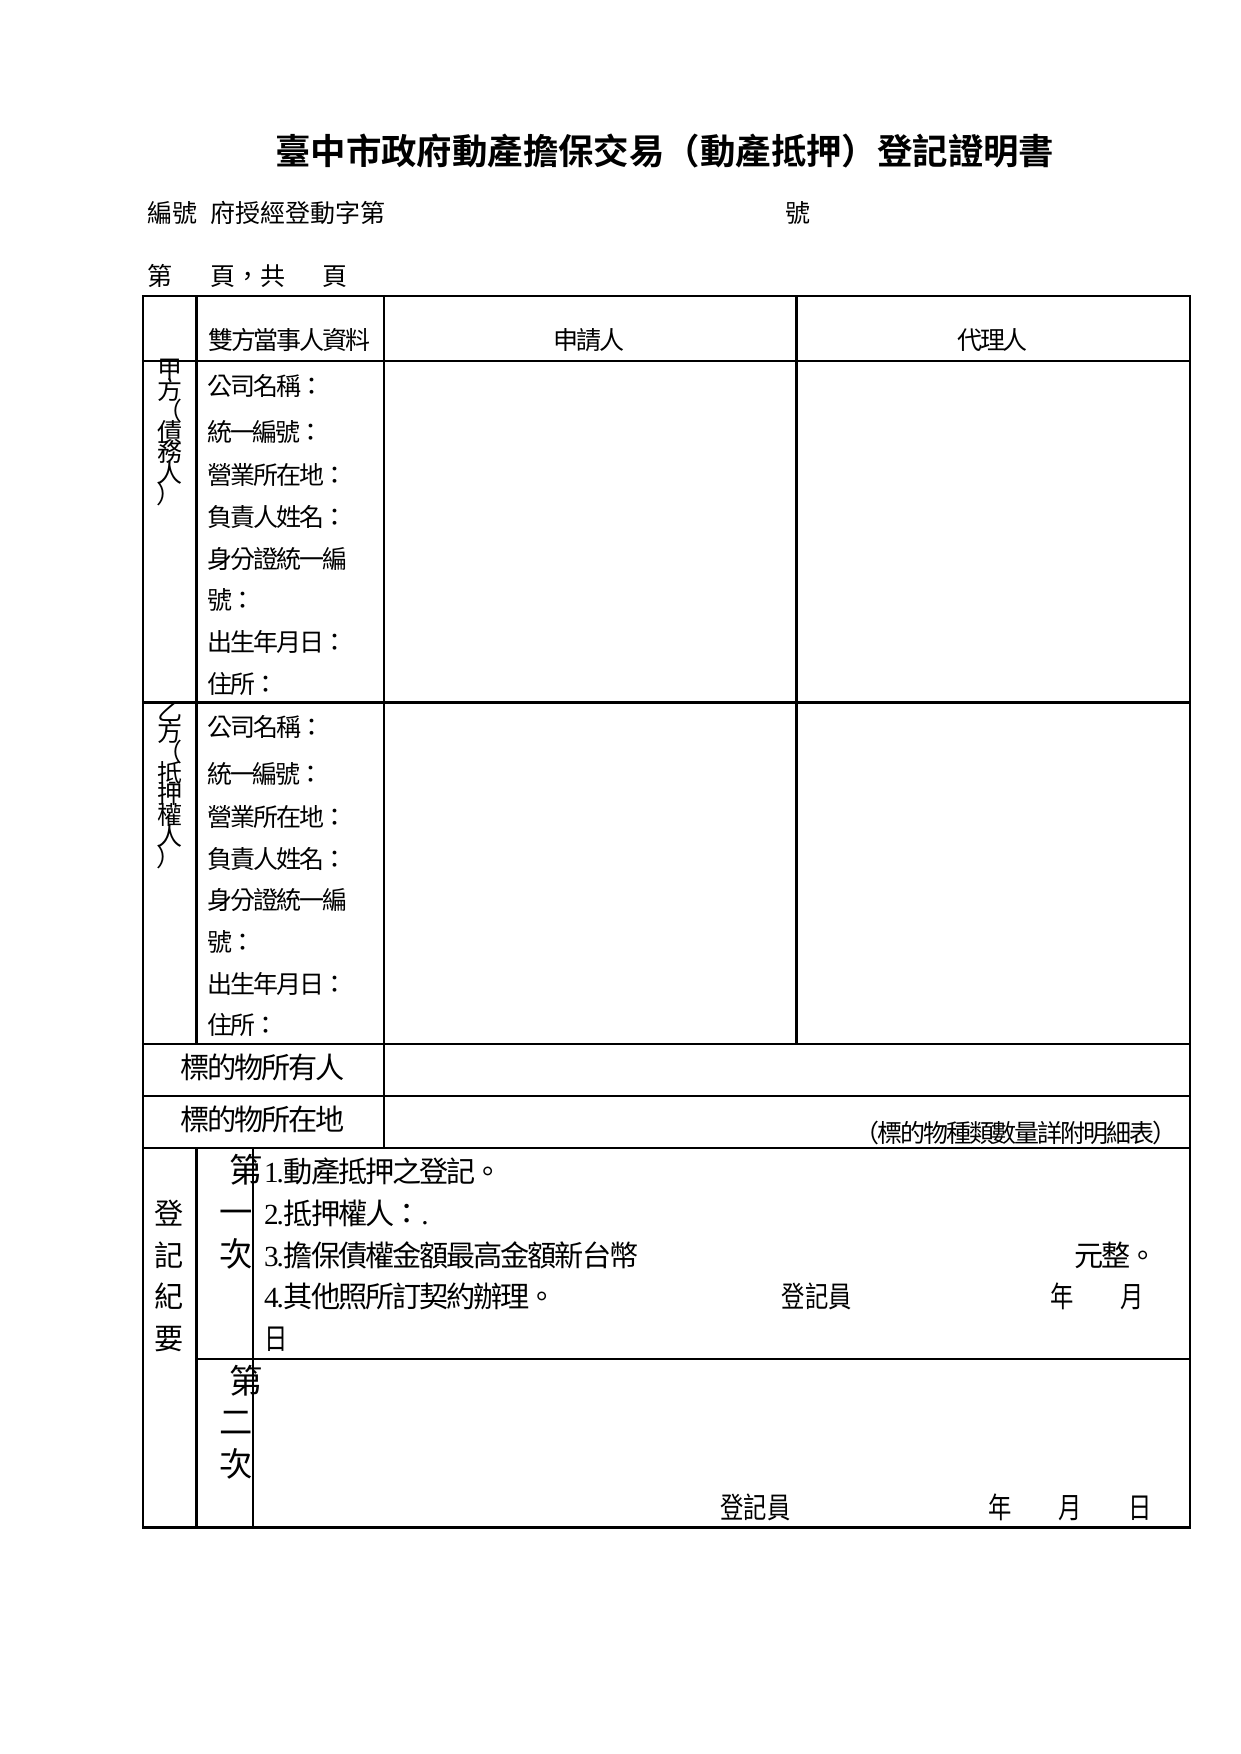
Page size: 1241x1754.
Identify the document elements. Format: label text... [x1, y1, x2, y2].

table_cell 甲方（債務人） [144, 362, 195, 701]
table_cell [798, 362, 1189, 701]
table_header 申請人 [385, 297, 795, 360]
text 編號 府授經登動字第 號 第 頁，共 頁 [148, 170, 1181, 295]
table_header [144, 297, 195, 360]
table_cell [385, 362, 795, 701]
table_header 雙方當事人資料 [198, 297, 383, 360]
table_cell 公司名稱： 統一編號： 營業所在地： 負責人姓名： 身分證統一編號： 出生年月日： 住所： [198, 362, 383, 701]
table_cell 乙方（抵押權人） [144, 704, 195, 1043]
table_cell 公司名稱： 統一編號： 營業所在地： 負責人姓名： 身分證統一編號： 出生年月日： 住所： [198, 704, 383, 1043]
table_cell [385, 1045, 1189, 1095]
table_cell 標的物所在地 [144, 1097, 383, 1147]
table_cell [385, 704, 795, 1043]
table_cell （標的物種類數量詳附明細表） [385, 1097, 1189, 1147]
text 臺中市政府動產擔保交易（動產抵押）登記證明書 [148, 108, 1181, 170]
table_cell 登記員 年 月 日 [254, 1360, 1189, 1526]
table_cell 標的物所有人 [144, 1045, 383, 1095]
table_header 代理人 [798, 297, 1189, 360]
table_cell 第二次 [198, 1360, 252, 1526]
table_cell 第一次 [198, 1149, 252, 1358]
table_cell 1.動產抵押之登記。 2.抵押權人：. 3.擔保債權金額最高金額新台幣 元整。 4.其他照所訂契約辦理。 登記員 年 月 日 [254, 1149, 1189, 1358]
table_cell [798, 704, 1189, 1043]
table_cell 登 記 紀 要 [144, 1149, 195, 1526]
